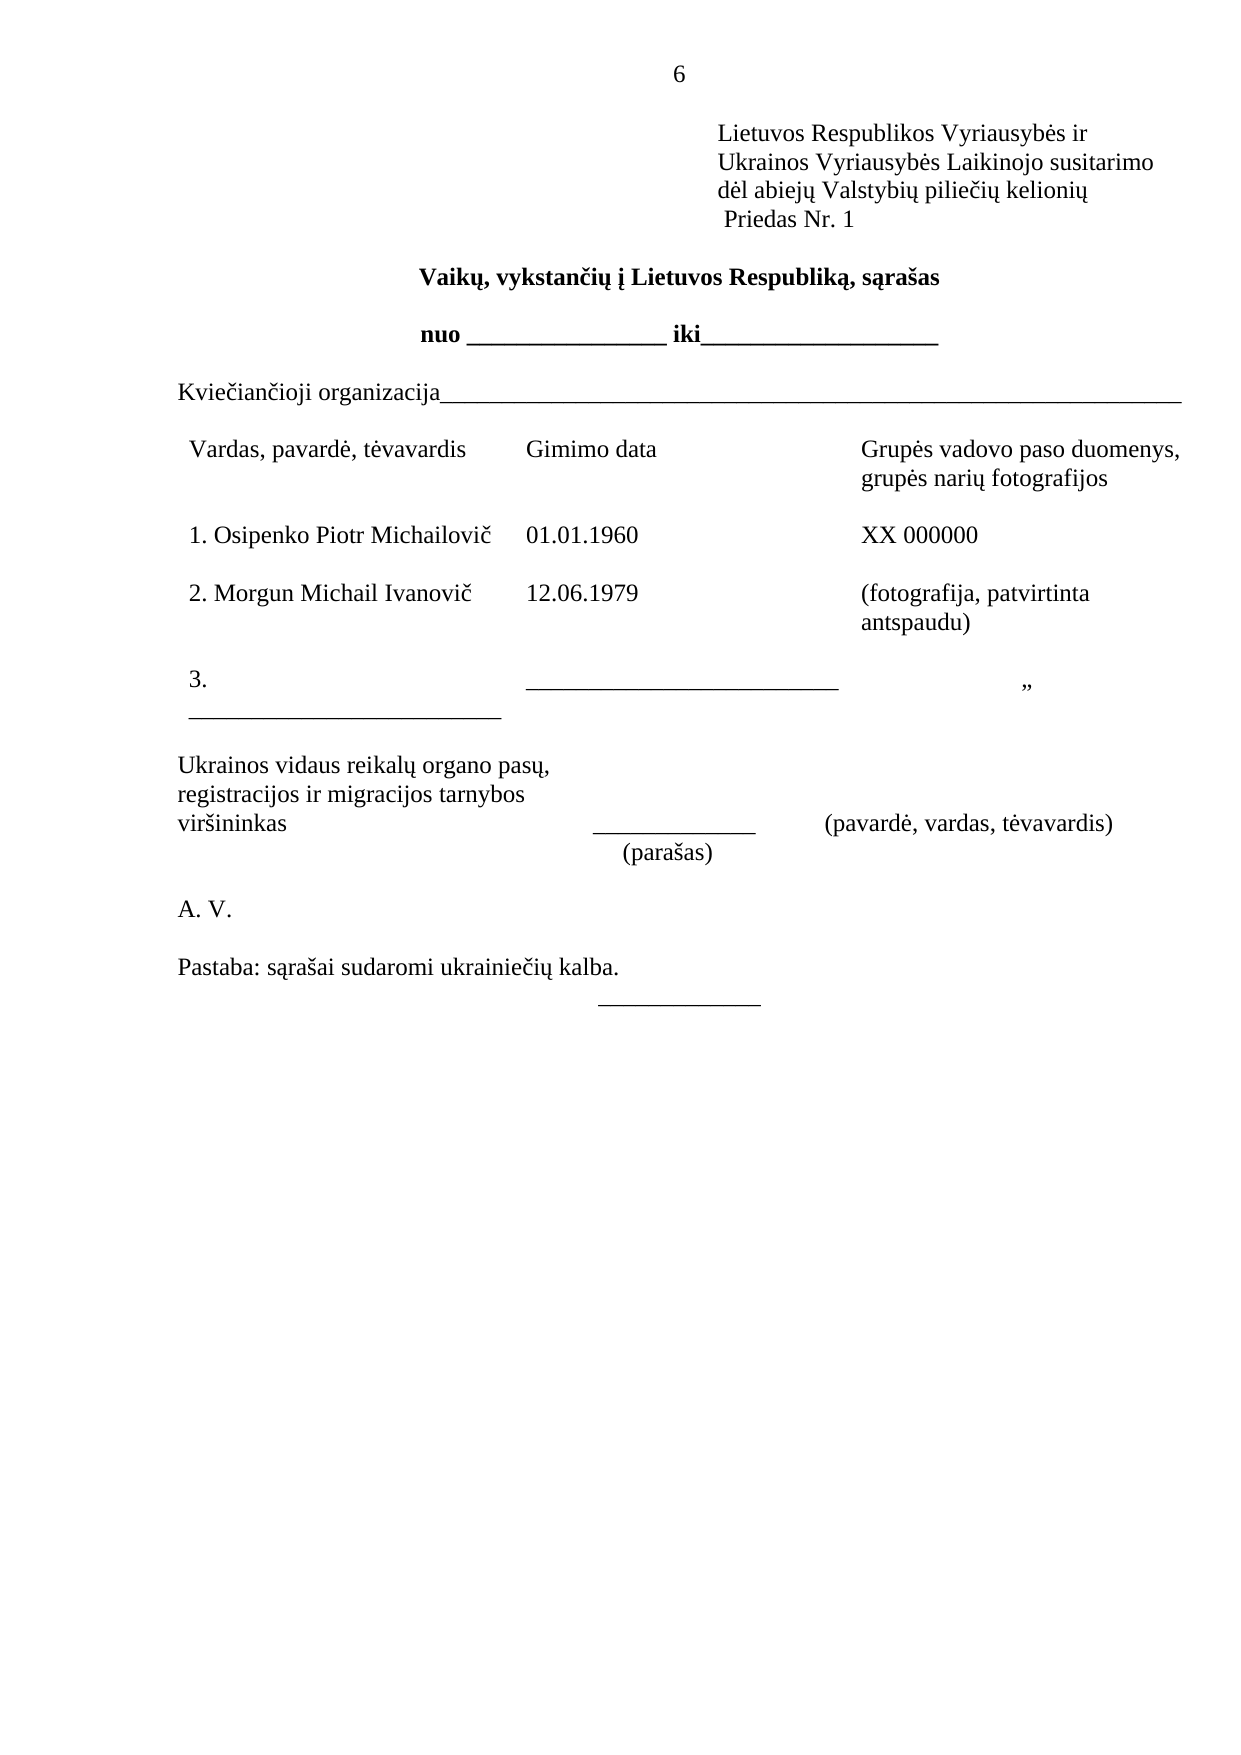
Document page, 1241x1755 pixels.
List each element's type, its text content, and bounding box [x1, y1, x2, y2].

table_cell [515, 549, 849, 578]
table_header Vardas, pavardė, tėvavardis [177, 434, 514, 492]
table_cell [850, 549, 1204, 578]
text registracijos ir migracijos tarnybos [177, 779, 1181, 808]
text Vaikų, vykstančių į Lietuvos Respubliką, sąrašas [177, 262, 1181, 291]
table_cell [177, 636, 514, 664]
table_cell 3. _________________________ [177, 664, 514, 722]
table_header Gimimo data [515, 434, 849, 492]
text Priedas Nr. 1 [177, 204, 1181, 233]
table_cell [850, 492, 1204, 521]
text Lietuvos Respublikos Vyriausybės ir Ukrainos Vyriausybės Laikinojo susitarimo dėl abiejų Valstybių piliečių kelionių [717, 118, 1181, 204]
table_cell 12.06.1979 [515, 578, 849, 636]
text Pastaba: sąrašai sudaromi ukrainiečių kalba. [177, 952, 1181, 981]
table_cell 1. Osipenko Piotr Michailovič [177, 521, 514, 549]
table_cell (fotografija, patvirtinta antspaudu) [850, 578, 1204, 636]
text _____________ [177, 981, 1181, 1009]
table_cell „ [850, 664, 1204, 722]
table_header Grupės vadovo paso duomenys, grupės narių fotografijos [850, 434, 1204, 492]
table_cell [177, 492, 514, 521]
text Kviečiančioji organizacija [177, 377, 1181, 406]
table_cell [177, 549, 514, 578]
table_cell [515, 492, 849, 521]
text A. V. [177, 894, 1181, 923]
text viršininkas _____________ (pavardė, vardas, tėvavardis) [177, 808, 1181, 837]
text Ukrainos vidaus reikalų organo pasų, [177, 751, 1181, 779]
table_cell _________________________ [515, 664, 849, 722]
table_cell 2. Morgun Michail Ivanovič [177, 578, 514, 636]
table_cell [850, 636, 1204, 664]
text nuo ________________ iki___________________ [177, 319, 1181, 348]
text (parašas) [177, 837, 1181, 866]
table_cell XX 000000 [850, 521, 1204, 549]
table_cell 01.01.1960 [515, 521, 849, 549]
table_cell [515, 636, 849, 664]
